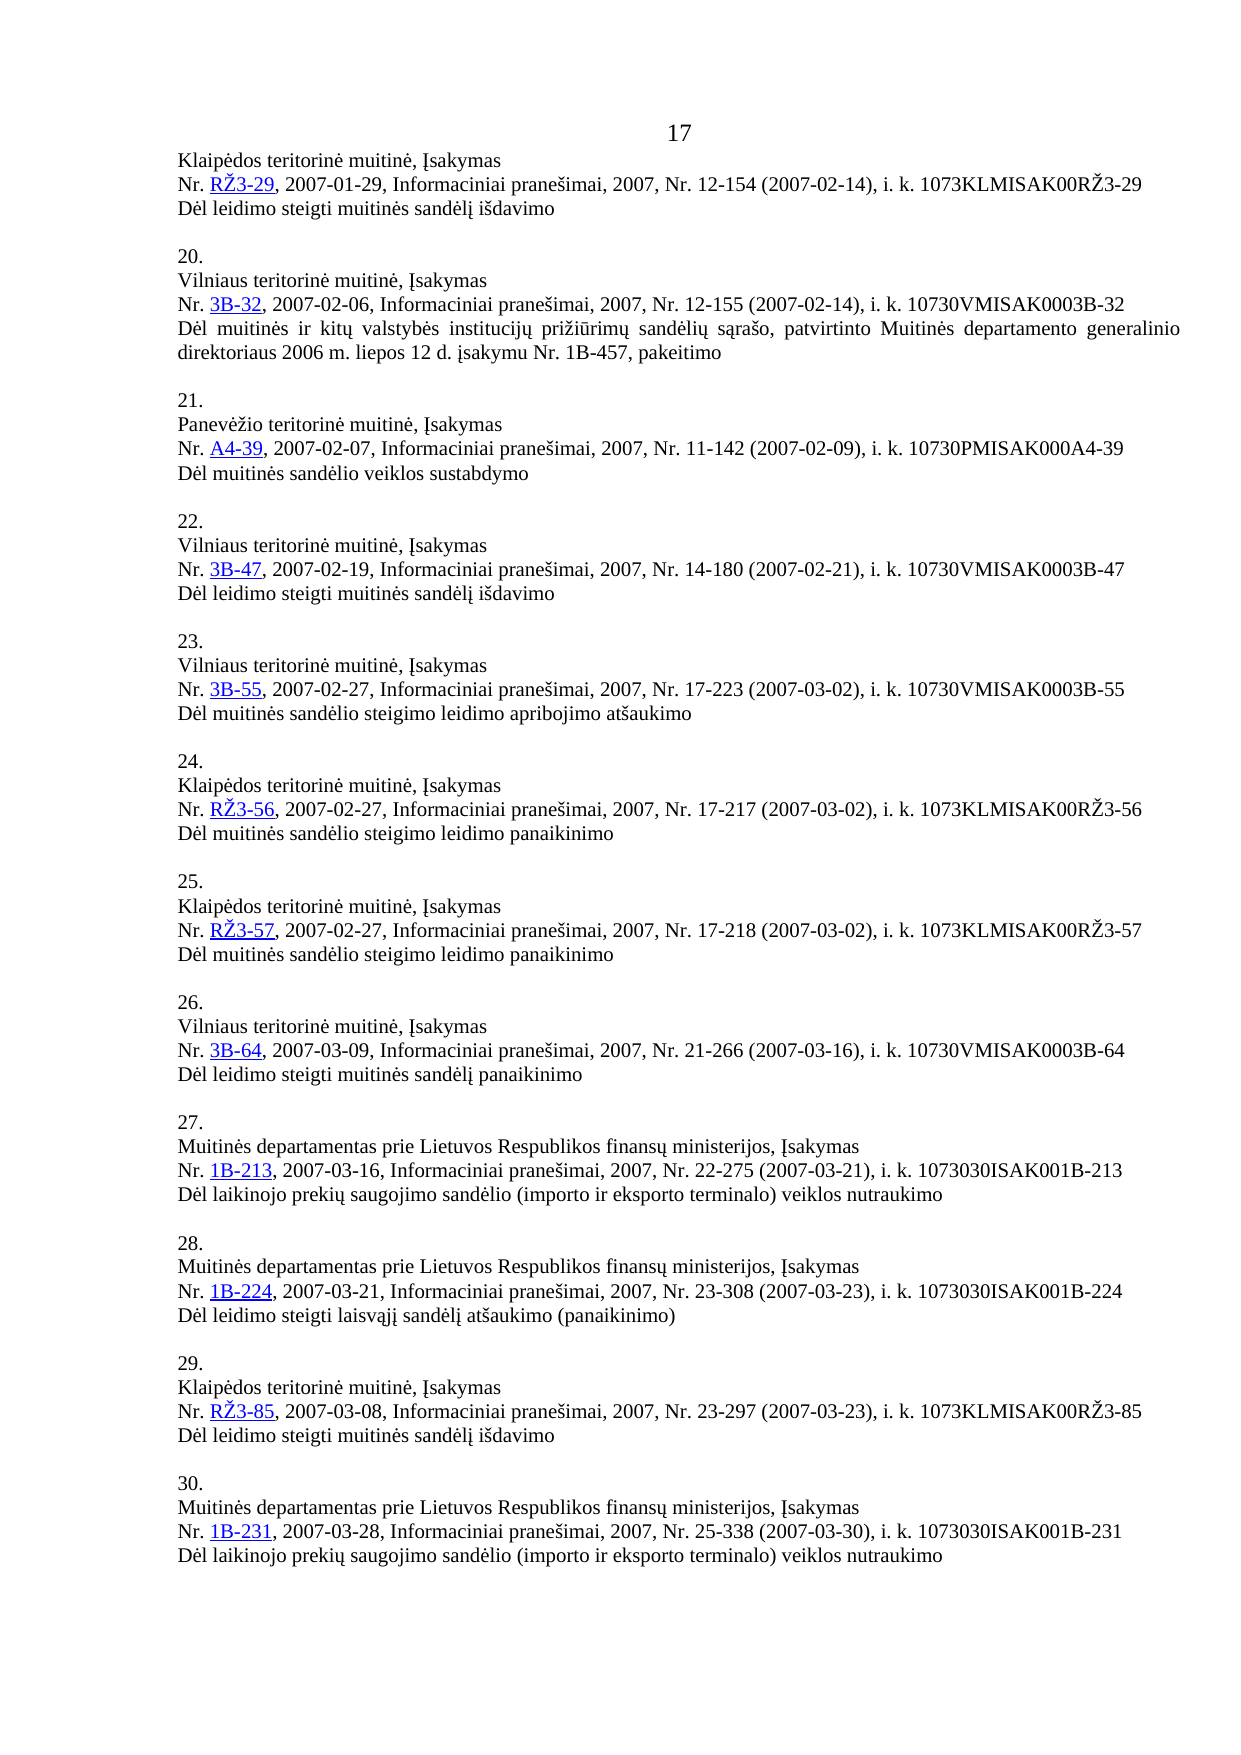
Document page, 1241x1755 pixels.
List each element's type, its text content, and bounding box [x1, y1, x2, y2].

text 25. [177, 869, 1181, 893]
text Nr. 3B-55, 2007-02-27, Informaciniai pranešimai, 2007, Nr. 17-223 (2007-03-02), i. k. 10730VMISAK0003B-55 [177, 677, 1181, 701]
text Dėl muitinės sandėlio steigimo leidimo panaikinimo [177, 821, 1181, 845]
text Dėl leidimo steigti laisvąjį sandėlį atšaukimo (panaikinimo) [177, 1303, 1181, 1327]
text Dėl laikinojo prekių saugojimo sandėlio (importo ir eksporto terminalo) veiklos nutraukimo [177, 1182, 1181, 1206]
text Dėl leidimo steigti muitinės sandėlį išdavimo [177, 581, 1181, 605]
text 22. [177, 508, 1181, 533]
text Klaipėdos teritorinė muitinė, Įsakymas [177, 893, 1181, 918]
text Klaipėdos teritorinė muitinė, Įsakymas [177, 1375, 1181, 1399]
text Muitinės departamentas prie Lietuvos Respublikos finansų ministerijos, Įsakymas [177, 1134, 1181, 1158]
text Vilniaus teritorinė muitinė, Įsakymas [177, 268, 1181, 292]
text 20. [177, 244, 1181, 268]
text Nr. RŽ3-56, 2007-02-27, Informaciniai pranešimai, 2007, Nr. 17-217 (2007-03-02), i. k. 1073KLMISAK00RŽ3-56 [177, 797, 1181, 821]
text Klaipėdos teritorinė muitinė, Įsakymas [177, 773, 1181, 797]
text Dėl leidimo steigti muitinės sandėlį išdavimo [177, 1423, 1181, 1447]
text Vilniaus teritorinė muitinė, Įsakymas [177, 653, 1181, 677]
text 26. [177, 990, 1181, 1014]
text Panevėžio teritorinė muitinė, Įsakymas [177, 412, 1181, 436]
text 27. [177, 1110, 1181, 1134]
text Dėl muitinės sandėlio steigimo leidimo panaikinimo [177, 942, 1181, 966]
text 21. [177, 388, 1181, 412]
text Muitinės departamentas prie Lietuvos Respublikos finansų ministerijos, Įsakymas [177, 1254, 1181, 1278]
text Nr. A4-39, 2007-02-07, Informaciniai pranešimai, 2007, Nr. 11-142 (2007-02-09), i. k. 10730PMISAK000A4-39 [177, 436, 1181, 460]
text Nr. RŽ3-85, 2007-03-08, Informaciniai pranešimai, 2007, Nr. 23-297 (2007-03-23), i. k. 1073KLMISAK00RŽ3-85 [177, 1399, 1181, 1423]
text Dėl muitinės sandėlio steigimo leidimo apribojimo atšaukimo [177, 701, 1181, 725]
text Nr. 1B-224, 2007-03-21, Informaciniai pranešimai, 2007, Nr. 23-308 (2007-03-23), i. k. 1073030ISAK001B-224 [177, 1278, 1181, 1303]
text 24. [177, 749, 1181, 773]
text Dėl muitinės ir kitų valstybės institucijų prižiūrimų sandėlių sąrašo, patvirtinto Muitinės departamento generalinio direktoriaus 2006 m. liepos 12 d. įsakymu Nr. 1B-457, pakeitimo [177, 316, 1181, 364]
text Nr. 3B-64, 2007-03-09, Informaciniai pranešimai, 2007, Nr. 21-266 (2007-03-16), i. k. 10730VMISAK0003B-64 [177, 1038, 1181, 1062]
text Dėl leidimo steigti muitinės sandėlį panaikinimo [177, 1062, 1181, 1086]
text Vilniaus teritorinė muitinė, Įsakymas [177, 533, 1181, 557]
text Vilniaus teritorinė muitinė, Įsakymas [177, 1014, 1181, 1038]
text 29. [177, 1351, 1181, 1375]
text Nr. 1B-231, 2007-03-28, Informaciniai pranešimai, 2007, Nr. 25-338 (2007-03-30), i. k. 1073030ISAK001B-231 [177, 1519, 1181, 1543]
text Nr. 3B-47, 2007-02-19, Informaciniai pranešimai, 2007, Nr. 14-180 (2007-02-21), i. k. 10730VMISAK0003B-47 [177, 557, 1181, 581]
text Dėl muitinės sandėlio veiklos sustabdymo [177, 460, 1181, 484]
text Nr. RŽ3-29, 2007-01-29, Informaciniai pranešimai, 2007, Nr. 12-154 (2007-02-14), i. k. 1073KLMISAK00RŽ3-29 [177, 172, 1181, 196]
text Nr. 3B-32, 2007-02-06, Informaciniai pranešimai, 2007, Nr. 12-155 (2007-02-14), i. k. 10730VMISAK0003B-32 [177, 292, 1181, 316]
text Dėl leidimo steigti muitinės sandėlį išdavimo [177, 196, 1181, 220]
text Nr. 1B-213, 2007-03-16, Informaciniai pranešimai, 2007, Nr. 22-275 (2007-03-21), i. k. 1073030ISAK001B-213 [177, 1158, 1181, 1182]
text Klaipėdos teritorinė muitinė, Įsakymas [177, 148, 1181, 172]
text 30. [177, 1471, 1181, 1495]
text Dėl laikinojo prekių saugojimo sandėlio (importo ir eksporto terminalo) veiklos nutraukimo [177, 1543, 1181, 1567]
text Nr. RŽ3-57, 2007-02-27, Informaciniai pranešimai, 2007, Nr. 17-218 (2007-03-02), i. k. 1073KLMISAK00RŽ3-57 [177, 918, 1181, 942]
text 28. [177, 1230, 1181, 1254]
text Muitinės departamentas prie Lietuvos Respublikos finansų ministerijos, Įsakymas [177, 1495, 1181, 1519]
text 23. [177, 629, 1181, 653]
